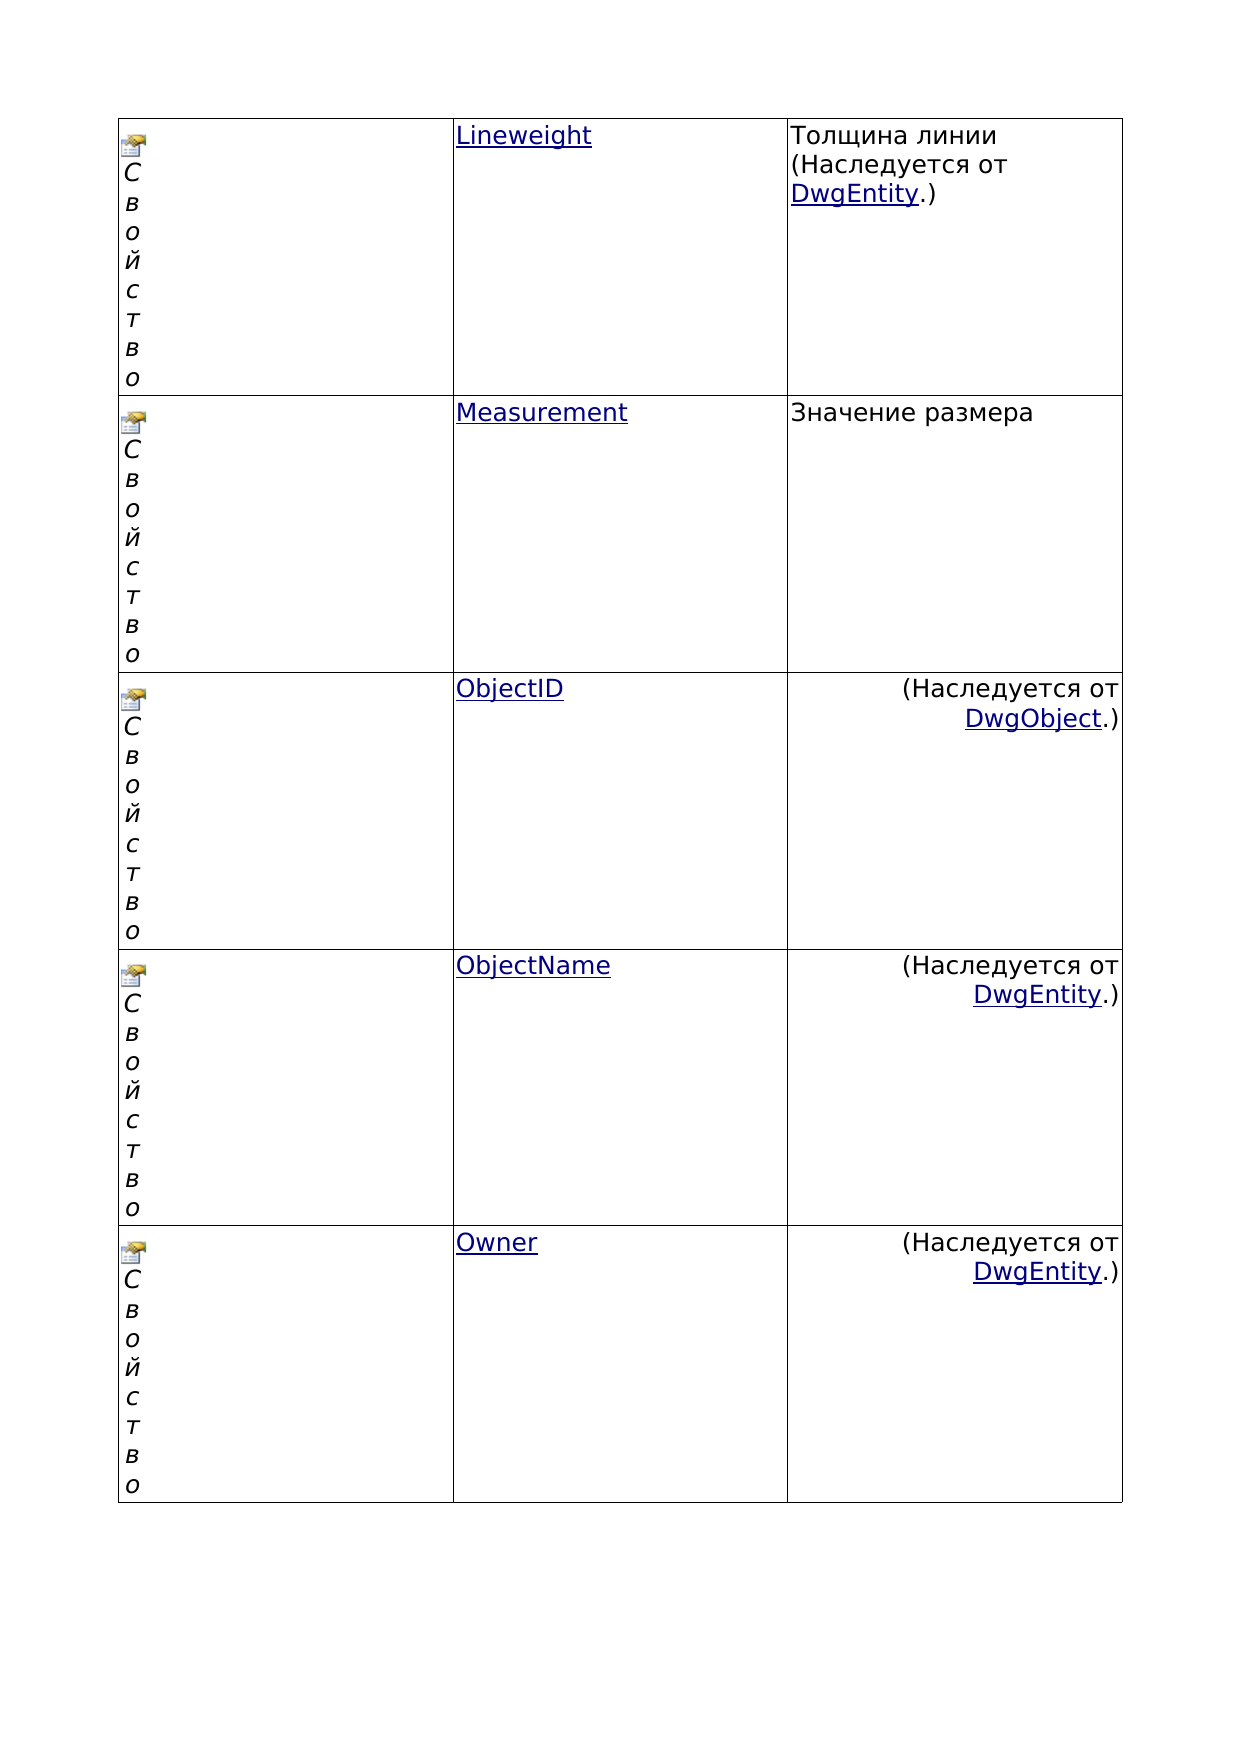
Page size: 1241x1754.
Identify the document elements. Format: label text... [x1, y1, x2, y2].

table_cell ObjectID [454, 673, 787, 948]
picture [121, 687, 147, 713]
picture [121, 133, 147, 159]
table_cell Толщина линии (Наследуется от DwgEntity.) [788, 119, 1122, 395]
picture [121, 1240, 147, 1266]
picture [121, 963, 147, 989]
table_cell (Наследуется от DwgEntity.) [788, 950, 1122, 1225]
table_cell [119, 1226, 453, 1502]
table_cell (Наследуется от DwgEntity.) [788, 1226, 1122, 1502]
table_cell [119, 673, 453, 948]
table_cell Owner [454, 1226, 787, 1502]
picture [121, 410, 147, 436]
table_cell [119, 950, 453, 1225]
table_cell (Наследуется от DwgObject.) [788, 673, 1122, 948]
table_cell ObjectName [454, 950, 787, 1225]
table_cell Значение размера [788, 396, 1122, 672]
table_cell Lineweight [454, 119, 787, 395]
table_cell Measurement [454, 396, 787, 672]
table_cell [119, 119, 453, 395]
table_cell [119, 396, 453, 672]
